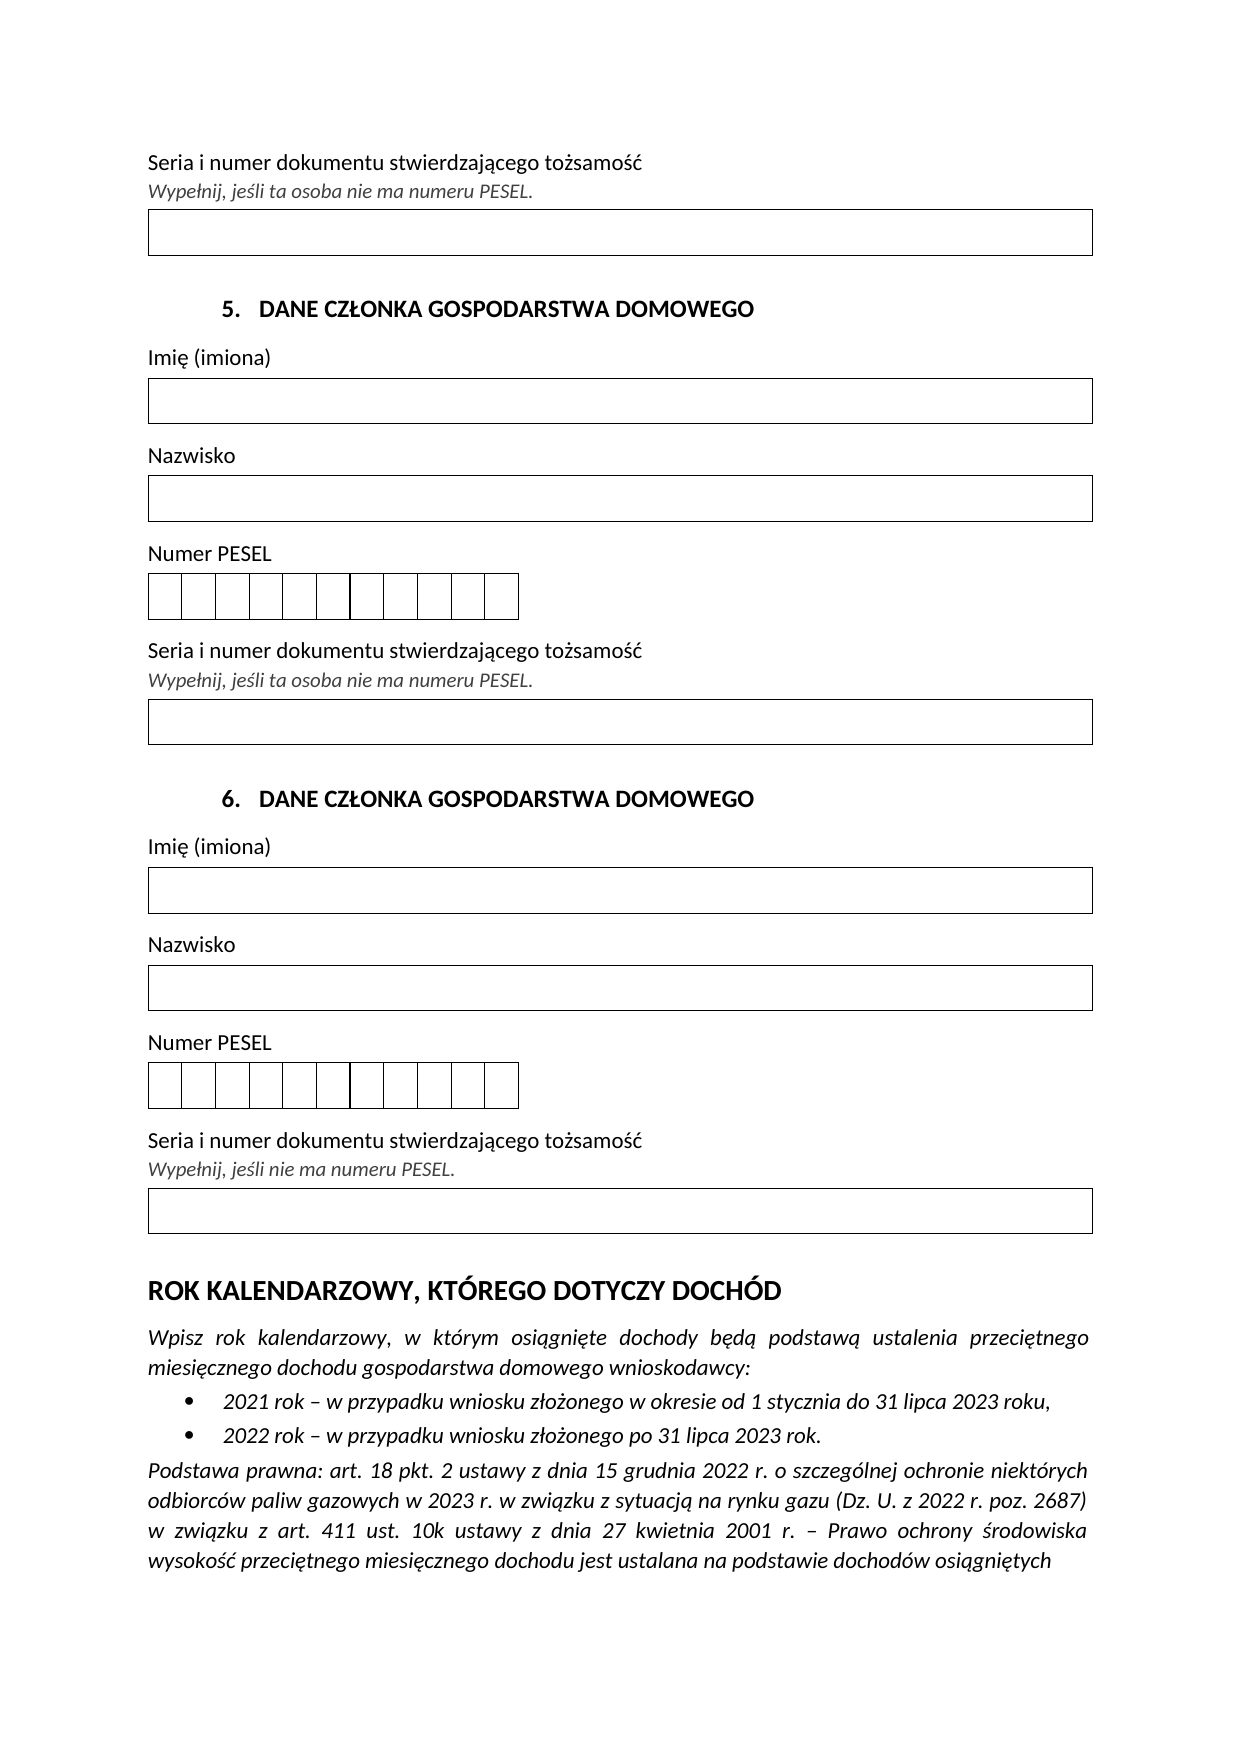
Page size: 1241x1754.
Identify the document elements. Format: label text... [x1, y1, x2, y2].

text Imię (imiona) [148, 343, 1093, 371]
table_header [485, 574, 518, 619]
table_header [384, 574, 417, 619]
table_header [317, 574, 349, 619]
text Numer PESEL [148, 1028, 1093, 1056]
text Seria i numer dokumentu stwierdzającego tożsamość [148, 1126, 1093, 1154]
table_header [283, 1063, 316, 1108]
table_header [452, 574, 484, 619]
table_header [283, 574, 316, 619]
table_header [149, 574, 181, 619]
text Numer PESEL [148, 539, 1093, 567]
table_header [384, 1063, 417, 1108]
table_header [250, 1063, 282, 1108]
table_header [149, 1063, 181, 1108]
text Wypełnij, jeśli ta osoba nie ma numeru PESEL. [148, 178, 1093, 203]
list DANE CZŁONKA GOSPODARSTWA DOMOWEGO [221, 783, 1093, 813]
list 2022 rok – w przypadku wniosku złożonego po 31 lipca 2023 rok. [185, 1422, 1093, 1450]
table_header [149, 210, 1092, 255]
table_header [452, 1063, 484, 1108]
table_header [149, 868, 1092, 912]
list 2021 rok – w przypadku wniosku złożonego w okresie od 1 stycznia do 31 lipca 2023 roku, [185, 1387, 1093, 1415]
text Seria i numer dokumentu stwierdzającego tożsamość [148, 148, 1093, 176]
table_header [149, 1189, 1092, 1233]
text Wypełnij, jeśli ta osoba nie ma numeru PESEL. [148, 667, 1093, 692]
table_header [216, 574, 249, 619]
table_header [216, 1063, 249, 1108]
table_header [149, 700, 1092, 744]
text Wpisz rok kalendarzowy, w którym osiągnięte dochody będą podstawą ustalenia przeciętnego miesięcznego dochodu gospodarstwa domowego wnioskodawcy: [148, 1323, 1093, 1381]
table_header [149, 379, 1092, 423]
text Nazwisko [148, 930, 1093, 958]
table_header [351, 574, 383, 619]
table_header [149, 476, 1092, 521]
table_header [182, 1063, 215, 1108]
text Wypełnij, jeśli nie ma numeru PESEL. [148, 1156, 1093, 1181]
table_header [149, 966, 1092, 1010]
table_header [250, 574, 282, 619]
table_header [485, 1063, 518, 1108]
table_header [182, 574, 215, 619]
table_header [418, 574, 451, 619]
list DANE CZŁONKA GOSPODARSTWA DOMOWEGO [221, 294, 1093, 324]
text Nazwisko [148, 441, 1093, 469]
table_header [317, 1063, 349, 1108]
text Imię (imiona) [148, 832, 1093, 860]
text Podstawa prawna: art. 18 pkt. 2 ustawy z dnia 15 grudnia 2022 r. o szczególnej ochronie niektórych odbiorców paliw gazowych w 2023 r. w związku z sytuacją na rynku gazu (Dz. U. z 2022 r. poz. 2687) w związku z art. 411 ust. 10k ustawy z dnia 27 kwietnia 2001 r. – Prawo ochrony środowiska wysokość przeciętnego miesięcznego dochodu jest ustalana na podstawie dochodów osiągniętych [148, 1456, 1093, 1575]
text Seria i numer dokumentu stwierdzającego tożsamość [148, 637, 1093, 665]
table_header [351, 1063, 383, 1108]
table_header [418, 1063, 451, 1108]
text ROK KALENDARZOWY, KTÓREGO DOTYCZY DOCHÓD [148, 1272, 1093, 1307]
